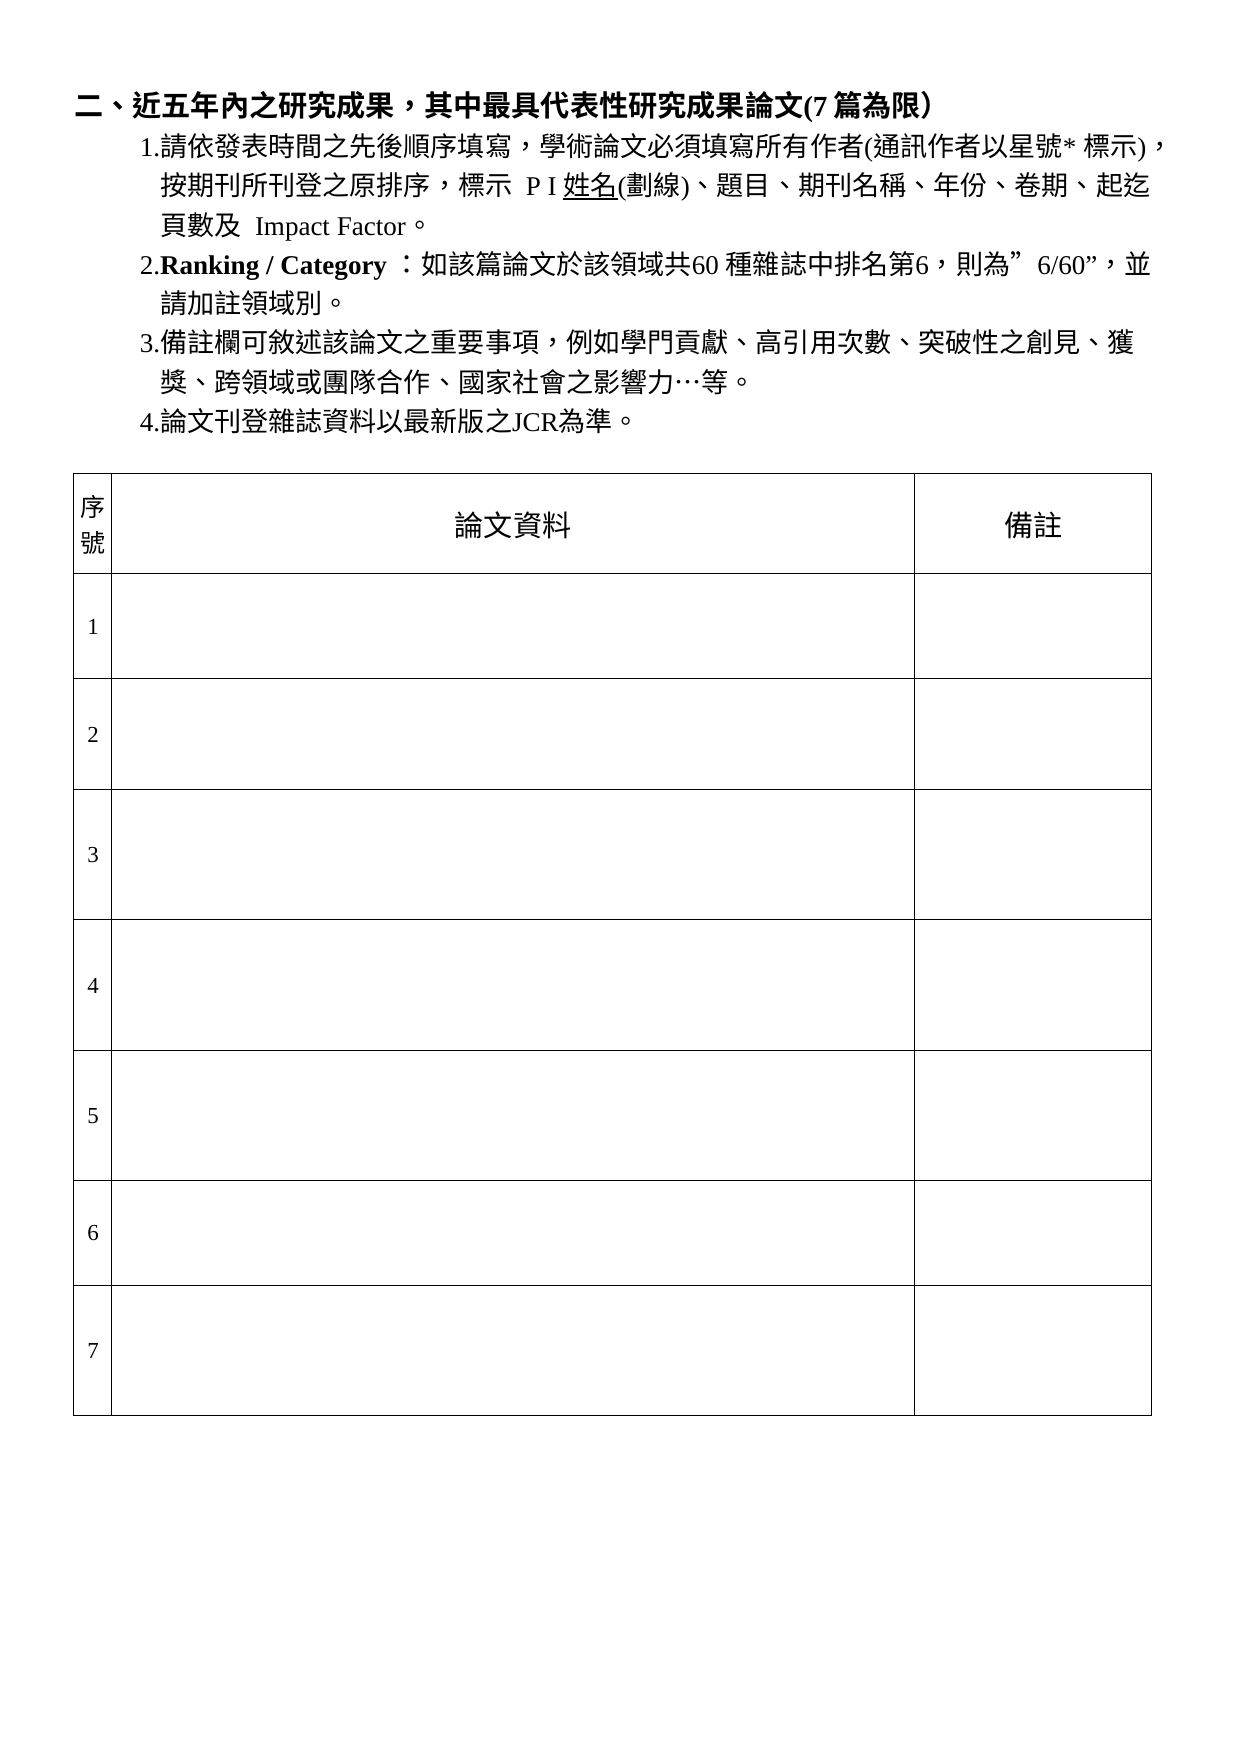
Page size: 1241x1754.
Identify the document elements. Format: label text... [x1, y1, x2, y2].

table_cell [112, 790, 914, 919]
table_cell [112, 920, 914, 1049]
text 3.備註欄可敘述該論文之重要事項，例如學門貢獻、高引用次數、突破性之創見、獲獎、跨領域或團隊合作、國家社會之影響力…等。 [139, 321, 1152, 400]
table_cell 7 [74, 1286, 111, 1415]
table_cell [915, 920, 1151, 1049]
table_cell [112, 574, 914, 678]
table_cell [112, 679, 914, 789]
table_cell [112, 1181, 914, 1284]
table_cell [915, 574, 1151, 678]
table_cell [915, 679, 1151, 789]
table_header 論文資料 [112, 474, 914, 573]
text 二、近五年內之研究成果，其中最具代表性研究成果論文(7篇為限） [74, 83, 1152, 125]
table_header 序號 [74, 474, 111, 573]
table_cell [915, 1181, 1151, 1284]
text 1.請依發表時間之先後順序填寫，學術論文必須填寫所有作者(通訊作者以星號* 標示)，按期刊所刊登之原排序，標示 P I 姓名(劃線)、題目、期刊名稱、年份、卷期、起迄頁數及 Impact Factor。 [139, 125, 1152, 243]
text 2.Ranking / Category ：如該篇論文於該領域共60 種雜誌中排名第6，則為”6/60”，並請加註領域別。 [139, 243, 1152, 321]
table_cell [915, 790, 1151, 919]
table_cell 5 [74, 1051, 111, 1180]
text 4.論文刊登雜誌資料以最新版之JCR為準。 [139, 400, 1071, 439]
table_header 備註 [915, 474, 1151, 573]
table_cell 3 [74, 790, 111, 919]
table_cell [112, 1286, 914, 1415]
table_cell [915, 1286, 1151, 1415]
table_cell [112, 1051, 914, 1180]
table_cell [915, 1051, 1151, 1180]
table_cell 2 [74, 679, 111, 789]
table_cell 6 [74, 1181, 111, 1284]
table_cell 1 [74, 574, 111, 678]
table_cell 4 [74, 920, 111, 1049]
